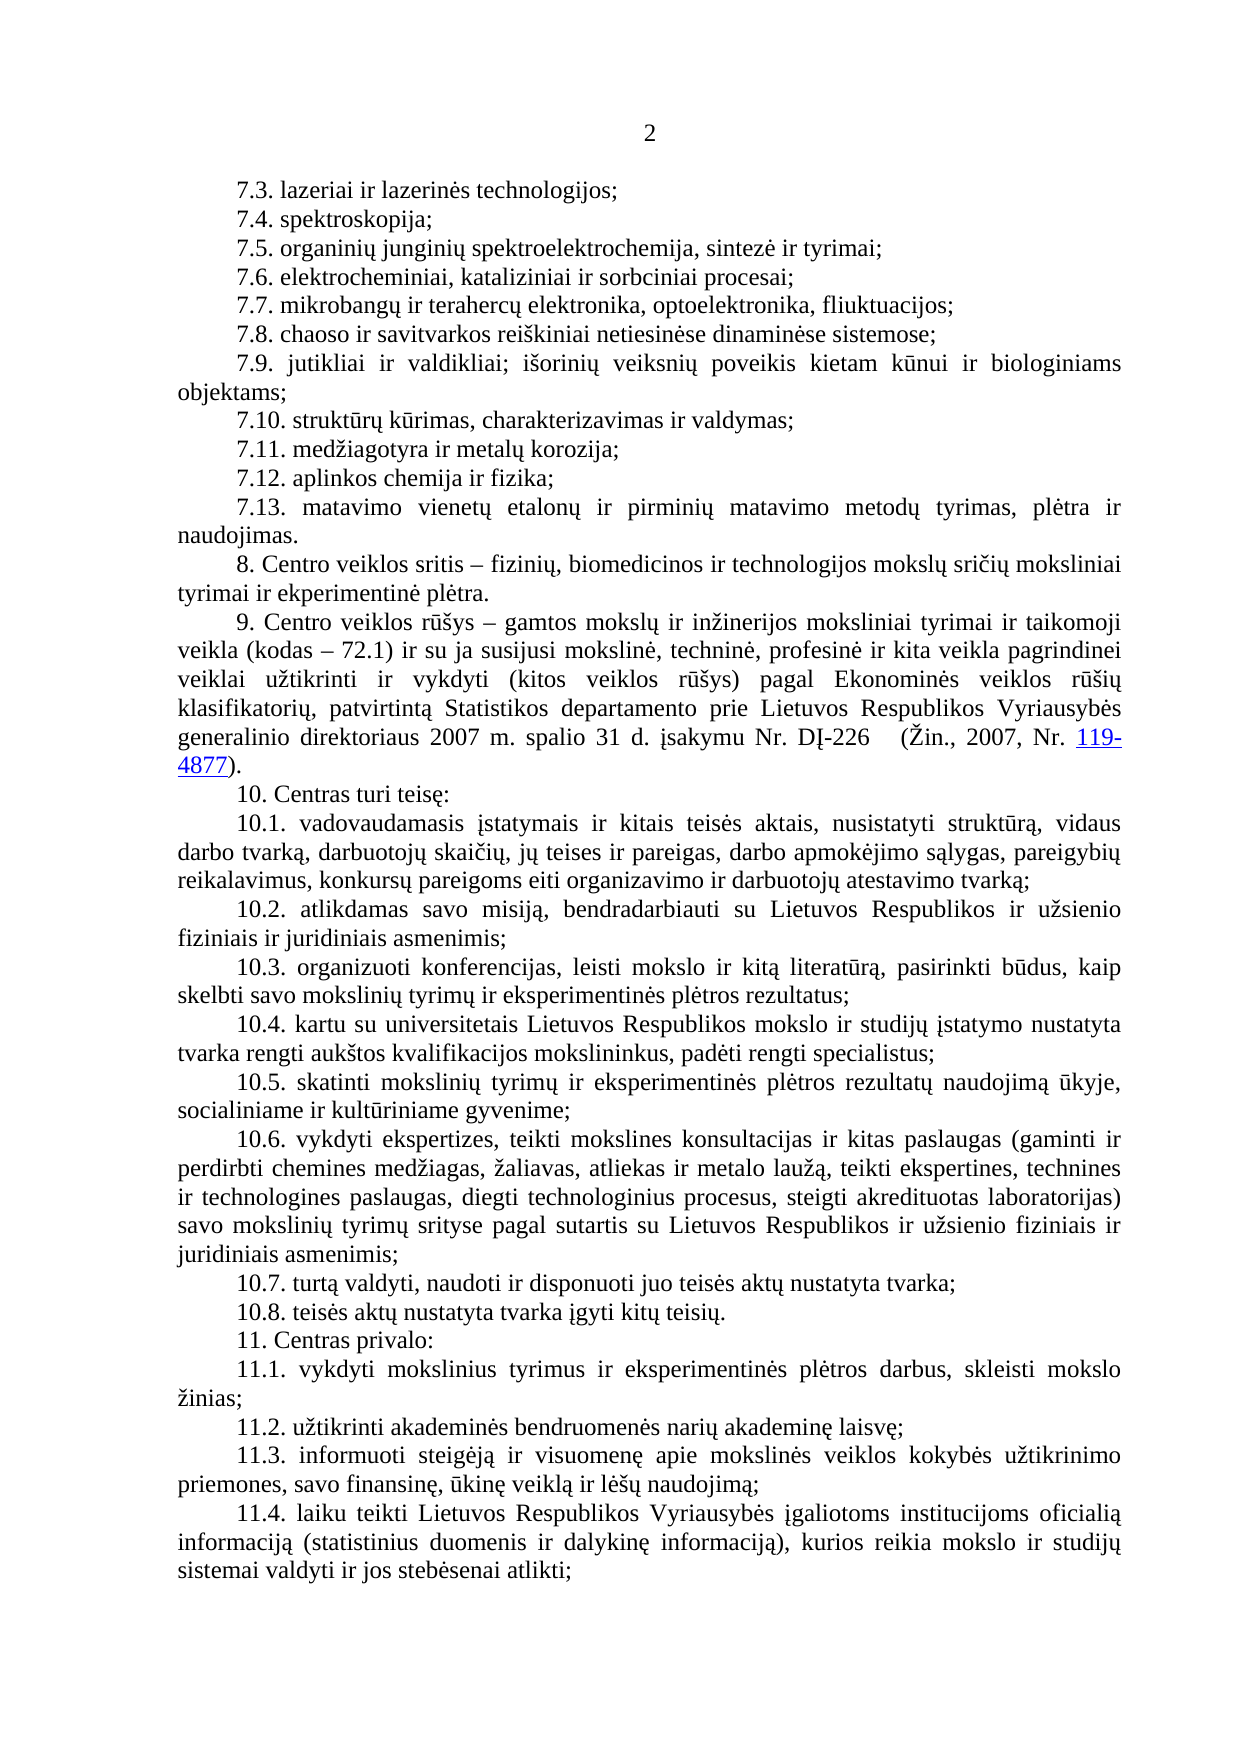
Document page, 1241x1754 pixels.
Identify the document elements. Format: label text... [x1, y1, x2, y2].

text 7.10. struktūrų kūrimas, charakterizavimas ir valdymas; [177, 406, 1122, 434]
text 10. Centras turi teisę: [177, 779, 1122, 808]
text 9. Centro veiklos rūšys – gamtos mokslų ir inžinerijos moksliniai tyrimai ir taikomoji veikla (kodas – 72.1) ir su ja susijusi mokslinė, techninė, profesinė ir kita veikla pagrindinei veiklai užtikrinti ir vykdyti (kitos veiklos rūšys) pagal Ekonominės veiklos rūšių klasifikatorių, patvirtintą Statistikos departamento prie Lietuvos Respublikos Vyriausybės generalinio direktoriaus 2007 m. spalio 31 d. įsakymu Nr. DĮ-226 (Žin., 2007, Nr. 119-4877). [177, 607, 1122, 779]
text 10.4. kartu su universitetais Lietuvos Respublikos mokslo ir studijų įstatymo nustatyta tvarka rengti aukštos kvalifikacijos mokslininkus, padėti rengti specialistus; [177, 1009, 1122, 1067]
text 7.11. medžiagotyra ir metalų korozija; [177, 434, 1122, 463]
text 10.2. atlikdamas savo misiją, bendradarbiauti su Lietuvos Respublikos ir užsienio fiziniais ir juridiniais asmenimis; [177, 894, 1122, 952]
text 10.7. turtą valdyti, naudoti ir disponuoti juo teisės aktų nustatyta tvarka; [177, 1268, 1122, 1297]
text 11.3. informuoti steigėją ir visuomenę apie mokslinės veiklos kokybės užtikrinimo priemones, savo finansinę, ūkinę veiklą ir lėšų naudojimą; [177, 1441, 1122, 1498]
text 7.12. aplinkos chemija ir fizika; [177, 463, 1122, 492]
text 7.9. jutikliai ir valdikliai; išorinių veiksnių poveikis kietam kūnui ir biologiniams objektams; [177, 348, 1122, 406]
text 7.8. chaoso ir savitvarkos reiškiniai netiesinėse dinaminėse sistemose; [177, 319, 1122, 348]
text 7.4. spektroskopija; [177, 204, 1122, 233]
text 10.1. vadovaudamasis įstatymais ir kitais teisės aktais, nusistatyti struktūrą, vidaus darbo tvarką, darbuotojų skaičių, jų teises ir pareigas, darbo apmokėjimo sąlygas, pareigybių reikalavimus, konkursų pareigoms eiti organizavimo ir darbuotojų atestavimo tvarką; [177, 808, 1122, 894]
text 7.13. matavimo vienetų etalonų ir pirminių matavimo metodų tyrimas, plėtra ir naudojimas. [177, 492, 1122, 549]
text 7.6. elektrocheminiai, kataliziniai ir sorbciniai procesai; [177, 262, 1122, 291]
text 11.4. laiku teikti Lietuvos Respublikos Vyriausybės įgaliotoms institucijoms oficialią informaciją (statistinius duomenis ir dalykinę informaciją), kurios reikia mokslo ir studijų sistemai valdyti ir jos stebėsenai atlikti; [177, 1498, 1122, 1584]
text 11.2. užtikrinti akademinės bendruomenės narių akademinę laisvę; [177, 1412, 1122, 1441]
text 10.6. vykdyti ekspertizes, teikti mokslines konsultacijas ir kitas paslaugas (gaminti ir perdirbti chemines medžiagas, žaliavas, atliekas ir metalo laužą, teikti ekspertines, technines ir technologines paslaugas, diegti technologinius procesus, steigti akredituotas laboratorijas) savo mokslinių tyrimų srityse pagal sutartis su Lietuvos Respublikos ir užsienio fiziniais ir juridiniais asmenimis; [177, 1124, 1122, 1268]
text 7.3. lazeriai ir lazerinės technologijos; [177, 176, 1122, 204]
text 10.8. teisės aktų nustatyta tvarka įgyti kitų teisių. [177, 1297, 1122, 1326]
text 8. Centro veiklos sritis – fizinių, biomedicinos ir technologijos mokslų sričių moksliniai tyrimai ir ekperimentinė plėtra. [177, 549, 1122, 607]
text 10.3. organizuoti konferencijas, leisti mokslo ir kitą literatūrą, pasirinkti būdus, kaip skelbti savo mokslinių tyrimų ir eksperimentinės plėtros rezultatus; [177, 952, 1122, 1009]
text 7.5. organinių junginių spektroelektrochemija, sintezė ir tyrimai; [177, 233, 1122, 262]
text 10.5. skatinti mokslinių tyrimų ir eksperimentinės plėtros rezultatų naudojimą ūkyje, socialiniame ir kultūriniame gyvenime; [177, 1067, 1122, 1124]
text 11. Centras privalo: [177, 1326, 1122, 1354]
text 7.7. mikrobangų ir terahercų elektronika, optoelektronika, fliuktuacijos; [177, 291, 1122, 319]
text 11.1. vykdyti mokslinius tyrimus ir eksperimentinės plėtros darbus, skleisti mokslo žinias; [177, 1354, 1122, 1412]
